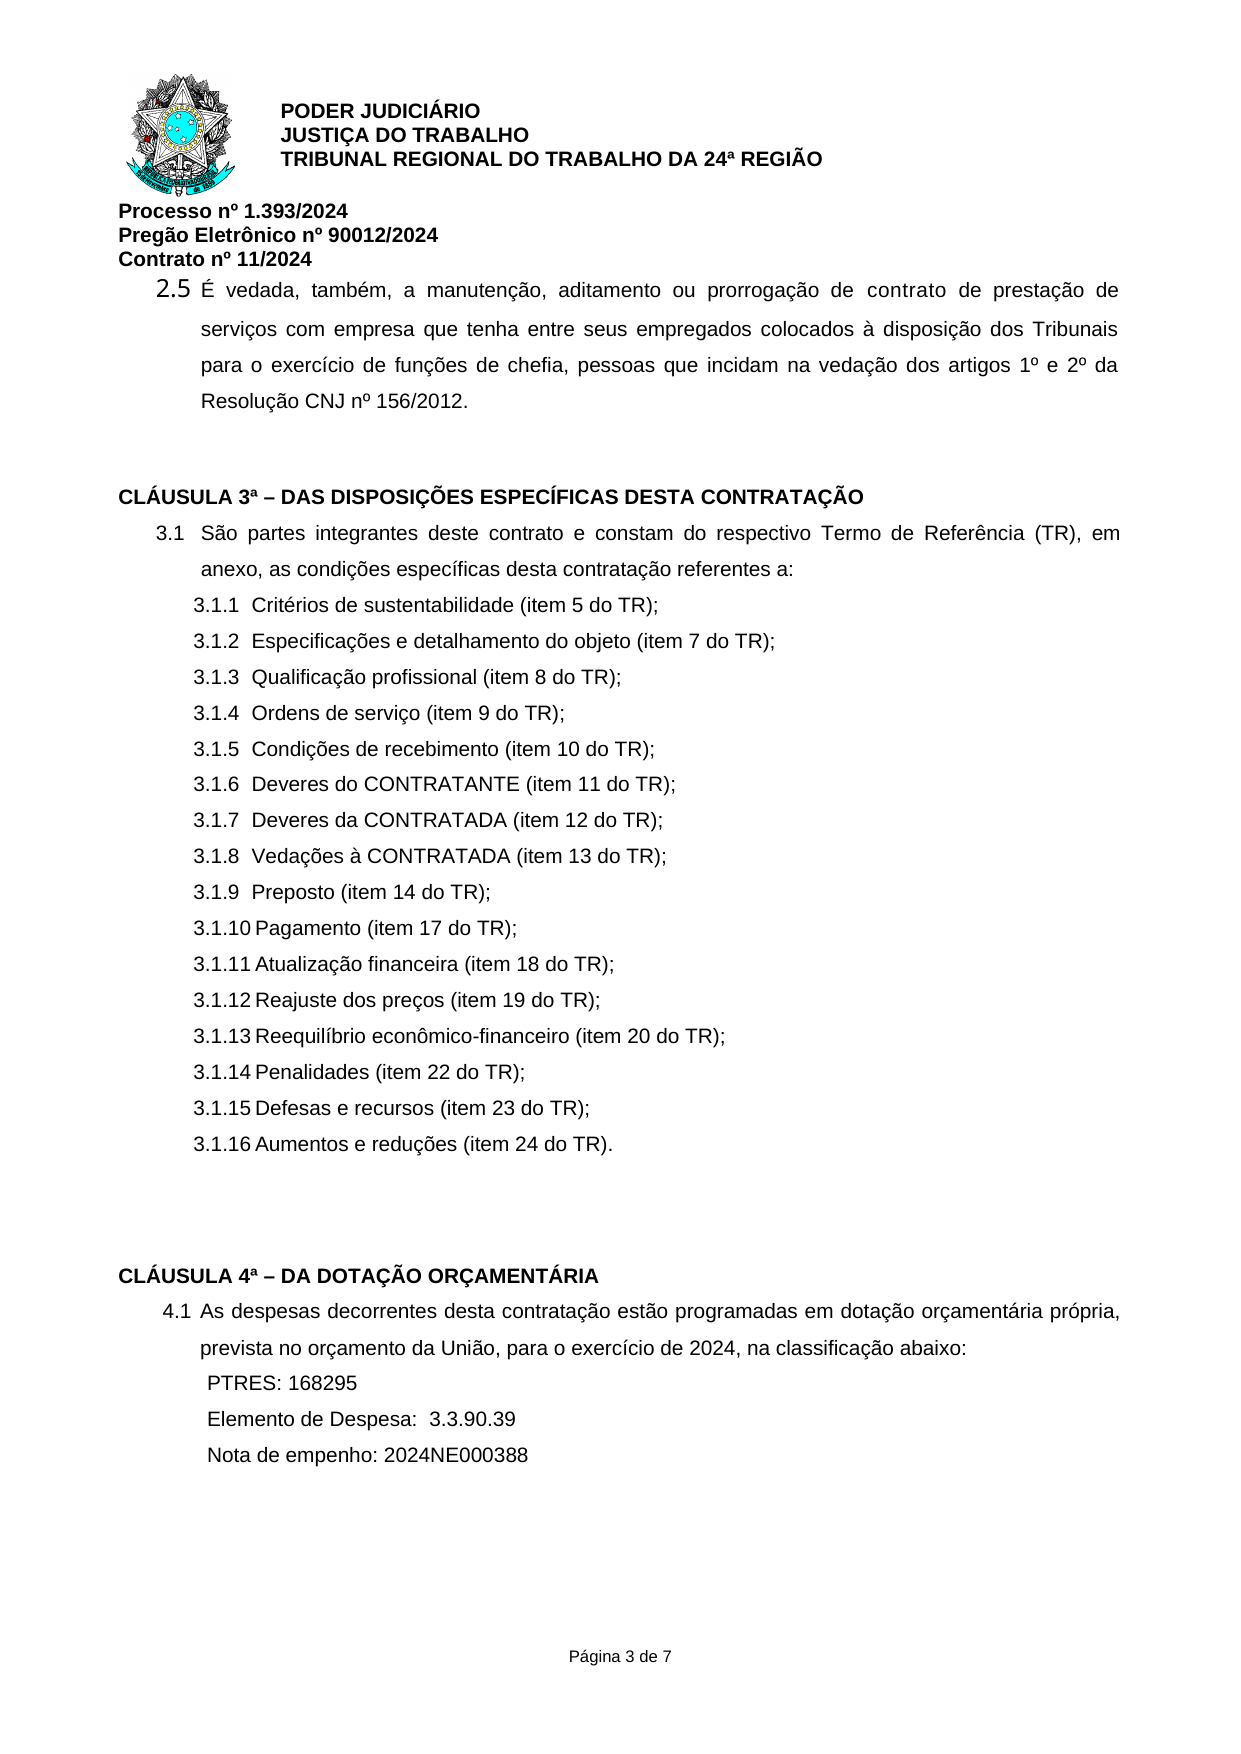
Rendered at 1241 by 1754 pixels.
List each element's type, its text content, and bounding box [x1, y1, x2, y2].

text Elemento de Despesa: 3.3.90.39 [207, 1407, 1122, 1431]
list Penalidades (item 22 do TR); [193, 1060, 1122, 1084]
list Deveres do CONTRATANTE (item 11 do TR); [193, 772, 1122, 796]
list É vedada, também, a manutenção, aditamento ou prorrogação de contrato de prestação de serviços com empresa que tenha entre seus empregados colocados à disposição dos Tribunais para o exercício de funções de chefia, pessoas que incidam na vedação dos artigos 1º e 2º da Resolução CNJ nº 156/2012. [156, 271, 1119, 413]
list Condições de recebimento (item 10 do TR); [193, 736, 1122, 760]
text CLÁUSULA 3ª – DAS DISPOSIÇÕES ESPECÍFICAS DESTA CONTRATAÇÃO [118, 485, 1122, 509]
list Vedações à CONTRATADA (item 13 do TR); [193, 844, 1122, 868]
list Reequilíbrio econômico-financeiro (item 20 do TR); [193, 1024, 1122, 1048]
list Deveres da CONTRATADA (item 12 do TR); [193, 808, 1122, 832]
list Qualificação profissional (item 8 do TR); [193, 664, 1122, 688]
list Especificações e detalhamento do objeto (item 7 do TR); [193, 628, 1122, 652]
text PTRES: 168295 [207, 1371, 1122, 1395]
list Preposto (item 14 do TR); [193, 880, 1122, 904]
list São partes integrantes deste contrato e constam do respectivo Termo de Referência (TR), em anexo, as condições específicas desta contratação referentes a: [156, 521, 1122, 581]
list Pagamento (item 17 do TR); [193, 916, 1122, 940]
list Defesas e recursos (item 23 do TR); [193, 1096, 1122, 1120]
list Aumentos e reduções (item 24 do TR). [193, 1132, 1122, 1156]
list Atualização financeira (item 18 do TR); [193, 952, 1122, 976]
list Critérios de sustentabilidade (item 5 do TR); [193, 593, 1122, 617]
text CLÁUSULA 4ª – DA DOTAÇÃO ORÇAMENTÁRIA [118, 1263, 1122, 1287]
picture [125, 73, 237, 197]
text Nota de empenho: 2024NE000388 [207, 1443, 1122, 1467]
list Reajuste dos preços (item 19 do TR); [193, 988, 1122, 1012]
list As despesas decorrentes desta contratação estão programadas em dotação orçamentária própria, prevista no orçamento da União, para o exercício de 2024, na classificação abaixo: [162, 1299, 1122, 1359]
list Ordens de serviço (item 9 do TR); [193, 700, 1122, 724]
